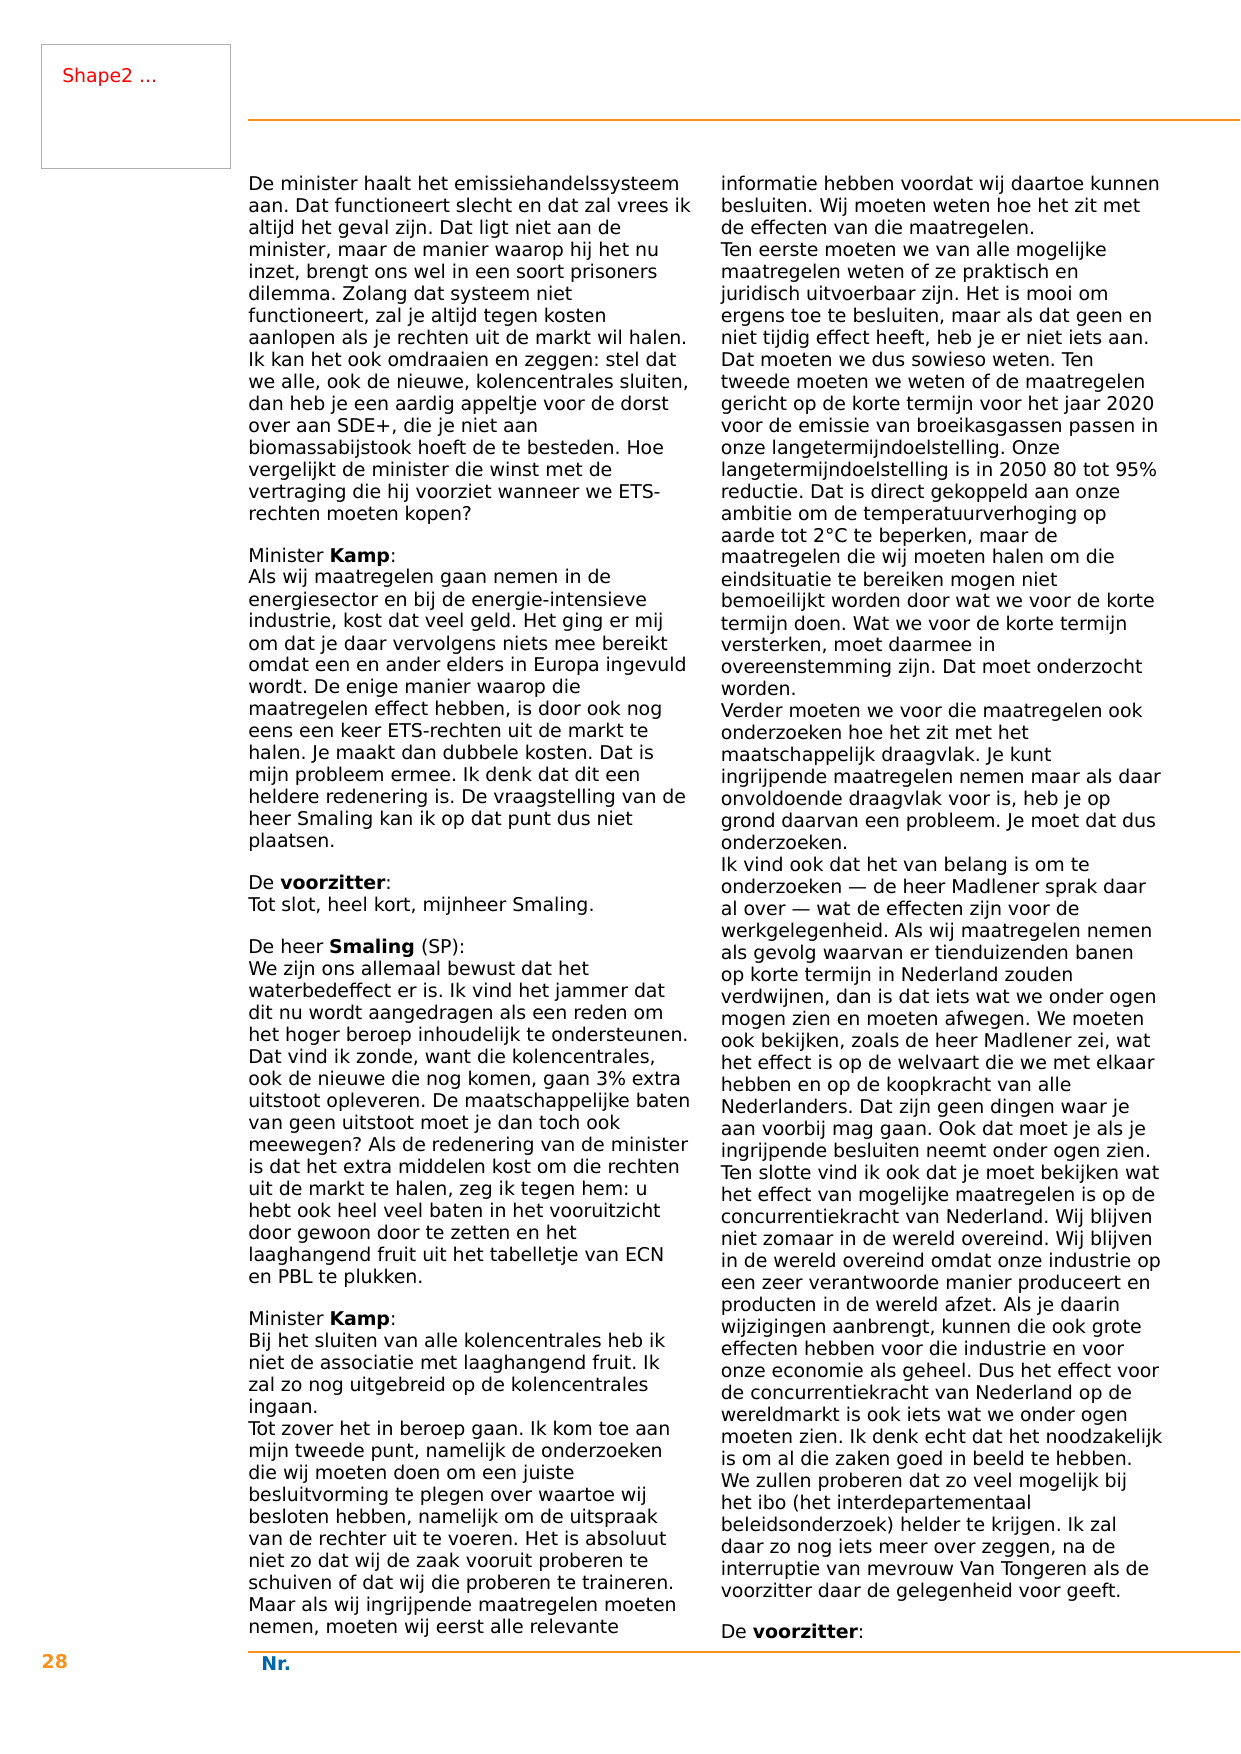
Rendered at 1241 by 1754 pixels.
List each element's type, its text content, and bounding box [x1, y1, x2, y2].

text Tot slot, heel kort, mijnheer Smaling. [248, 894, 691, 916]
text Als wij maatregelen gaan nemen in de energiesector en bij de energie-intensieve industrie, kost dat veel geld. Het ging er mij om dat je daar vervolgens niets mee bereikt omdat een en ander elders in Europa ingevuld wordt. De enige manier waarop die maatregelen effect hebben, is door ook nog eens een keer ETS-rechten uit de markt te halen. Je maakt dan dubbele kosten. Dat is mijn probleem ermee. Ik denk dat dit een heldere redenering is. De vraagstelling van de heer Smaling kan ik op dat punt dus niet plaatsen. [248, 566, 691, 852]
text Minister Kamp: [248, 544, 691, 566]
text Ten slotte vind ik ook dat je moet bekijken wat het effect van mogelijke maatregelen is op de concurrentiekracht van Nederland. Wij blijven niet zomaar in de wereld overeind. Wij blijven in de wereld overeind omdat onze industrie op een zeer verantwoorde manier produceert en producten in de wereld afzet. Als je daarin wijzigingen aanbrengt, kunnen die ook grote effecten hebben voor die industrie en voor onze economie als geheel. Dus het effect voor de concurrentiekracht van Nederland op de wereldmarkt is ook iets wat we onder ogen moeten zien. Ik denk echt dat het noodzakelijk is om al die zaken goed in beeld te hebben. We zullen proberen dat zo veel mogelijk bij het ibo (het interdepartementaal beleidsonderzoek) helder te krijgen. Ik zal daar zo nog iets meer over zeggen, na de interruptie van mevrouw Van Tongeren als de voorzitter daar de gelegenheid voor geeft. [721, 1162, 1163, 1601]
text Ten eerste moeten we van alle mogelijke maatregelen weten of ze praktisch en juridisch uitvoerbaar zijn. Het is mooi om ergens toe te besluiten, maar als dat geen en niet tijdig effect heeft, heb je er niet iets aan. Dat moeten we dus sowieso weten. Ten tweede moeten we weten of de maatregelen gericht op de korte termijn voor het jaar 2020 voor de emissie van broeikasgassen passen in onze langetermijndoelstelling. Onze langetermijndoelstelling is in 2050 80 tot 95% reductie. Dat is direct gekoppeld aan onze ambitie om de temperatuurverhoging op aarde tot 2°C te beperken, maar de maatregelen die wij moeten halen om die eindsituatie te bereiken mogen niet bemoeilijkt worden door wat we voor de korte termijn doen. Wat we voor de korte termijn versterken, moet daarmee in overeenstemming zijn. Dat moet onderzocht worden. [721, 239, 1163, 700]
text We zijn ons allemaal bewust dat het waterbedeffect er is. Ik vind het jammer dat dit nu wordt aangedragen als een reden om het hoger beroep inhoudelijk te ondersteunen. Dat vind ik zonde, want die kolencentrales, ook de nieuwe die nog komen, gaan 3% extra uitstoot opleveren. De maatschappelijke baten van geen uitstoot moet je dan toch ook meewegen? Als de redenering van de minister is dat het extra middelen kost om die rechten uit de markt te halen, zeg ik tegen hem: u hebt ook heel veel baten in het vooruitzicht door gewoon door te zetten en het laaghangend fruit uit het tabelletje van ECN en PBL te plukken. [248, 958, 691, 1288]
text De heer Smaling (SP): [248, 936, 691, 958]
text Verder moeten we voor die maatregelen ook onderzoeken hoe het zit met het maatschappelijk draagvlak. Je kunt ingrijpende maatregelen nemen maar als daar onvoldoende draagvlak voor is, heb je op grond daarvan een probleem. Je moet dat dus onderzoeken. [721, 700, 1163, 854]
text De minister haalt het emissiehandelssysteem aan. Dat functioneert slecht en dat zal vrees ik altijd het geval zijn. Dat ligt niet aan de minister, maar de manier waarop hij het nu inzet, brengt ons wel in een soort prisoners dilemma. Zolang dat systeem niet functioneert, zal je altijd tegen kosten aanlopen als je rechten uit de markt wil halen. Ik kan het ook omdraaien en zeggen: stel dat we alle, ook de nieuwe, kolencentrales sluiten, dan heb je een aardig appeltje voor de dorst over aan SDE+, die je niet aan biomassabijstook hoeft de te besteden. Hoe vergelijkt de minister die winst met de vertraging die hij voorziet wanneer we ETS-rechten moeten kopen? [248, 173, 691, 524]
text Minister Kamp: [248, 1308, 691, 1330]
text Ik vind ook dat het van belang is om te onderzoeken — de heer Madlener sprak daar al over — wat de effecten zijn voor de werkgelegenheid. Als wij maatregelen nemen als gevolg waarvan er tienduizenden banen op korte termijn in Nederland zouden verdwijnen, dan is dat iets wat we onder ogen mogen zien en moeten afwegen. We moeten ook bekijken, zoals de heer Madlener zei, wat het effect is op de welvaart die we met elkaar hebben en op de koopkracht van alle Nederlanders. Dat zijn geen dingen waar je aan voorbij mag gaan. Ook dat moet je als je ingrijpende besluiten neemt onder ogen zien. [721, 854, 1163, 1162]
text De voorzitter: [721, 1621, 1163, 1643]
text De voorzitter: [248, 872, 691, 894]
text Bij het sluiten van alle kolencentrales heb ik niet de associatie met laaghangend fruit. Ik zal zo nog uitgebreid op de kolencentrales ingaan. [248, 1330, 691, 1418]
text Tot zover het in beroep gaan. Ik kom toe aan mijn tweede punt, namelijk de onderzoeken die wij moeten doen om een juiste besluitvorming te plegen over waartoe wij besloten hebben, namelijk om de uitspraak van de rechter uit te voeren. Het is absoluut niet zo dat wij de zaak vooruit proberen te schuiven of dat wij die proberen te traineren. Maar als wij ingrijpende maatregelen moeten nemen, moeten wij eerst alle relevante [248, 1418, 691, 1637]
text informatie hebben voordat wij daartoe kunnen besluiten. Wij moeten weten hoe het zit met de effecten van die maatregelen. [721, 173, 1163, 239]
